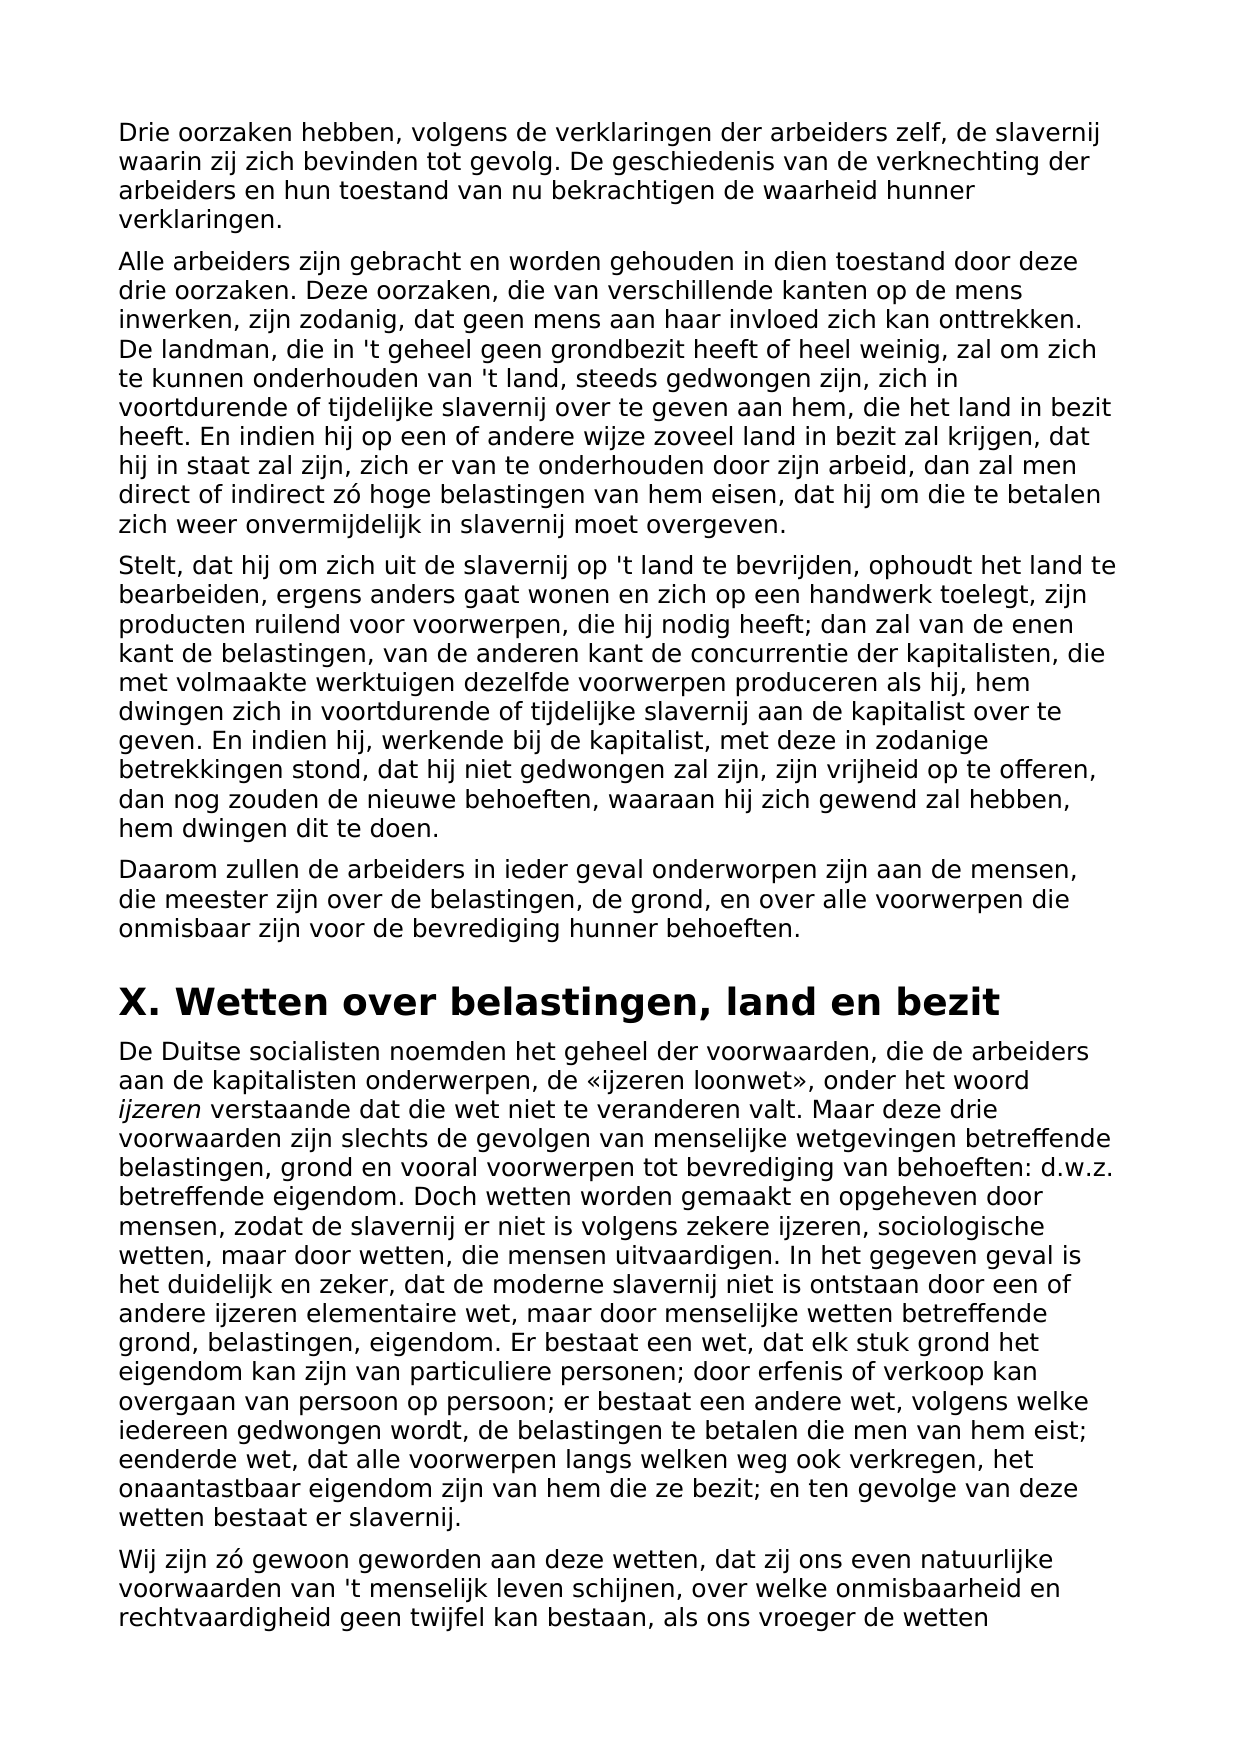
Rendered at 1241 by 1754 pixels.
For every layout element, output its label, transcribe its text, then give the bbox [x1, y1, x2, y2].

text Stelt, dat hij om zich uit de slavernij op 't land te bevrijden, ophoudt het land te bearbeiden, ergens anders gaat wonen en zich op een handwerk toelegt, zijn producten ruilend voor voorwerpen, die hij nodig heeft; dan zal van de enen kant de belastingen, van de anderen kant de concurrentie der kapitalisten, die met volmaakte werktuigen dezelfde voorwerpen produceren als hij, hem dwingen zich in voortdurende of tijdelijke slavernij aan de kapitalist over te geven. En indien hij, werkende bij de kapitalist, met deze in zodanige betrekkingen stond, dat hij niet gedwongen zal zijn, zijn vrijheid op te offeren, dan nog zouden de nieuwe behoeften, waaraan hij zich gewend zal hebben, hem dwingen dit te doen. [118, 551, 1122, 843]
subtitle X. Wetten over belastingen, land en bezit [118, 981, 1122, 1024]
text Alle arbeiders zijn gebracht en worden gehouden in dien toestand door deze drie oorzaken. Deze oorzaken, die van verschillende kanten op de mens inwerken, zijn zodanig, dat geen mens aan haar invloed zich kan onttrekken. De landman, die in 't geheel geen grondbezit heeft of heel weinig, zal om zich te kunnen onderhouden van 't land, steeds gedwongen zijn, zich in voortdurende of tijdelijke slavernij over te geven aan hem, die het land in bezit heeft. En indien hij op een of andere wijze zoveel land in bezit zal krijgen, dat hij in staat zal zijn, zich er van te onderhouden door zijn arbeid, dan zal men direct of indirect zó hoge belastingen van hem eisen, dat hij om die te betalen zich weer onvermijdelijk in slavernij moet overgeven. [118, 247, 1122, 539]
text De Duitse socialisten noemden het geheel der voorwaarden, die de arbeiders aan de kapitalisten onderwerpen, de «ijzeren loonwet», onder het woord ijzeren verstaande dat die wet niet te veranderen valt. Maar deze drie voorwaarden zijn slechts de gevolgen van menselijke wetgevingen betreffende belastingen, grond en vooral voorwerpen tot bevrediging van behoeften: d.w.z. betreffende eigendom. Doch wetten worden gemaakt en opgeheven door mensen, zodat de slavernij er niet is volgens zekere ijzeren, sociologische wetten, maar door wetten, die mensen uitvaardigen. In het gegeven geval is het duidelijk en zeker, dat de moderne slavernij niet is ontstaan door een of andere ijzeren elementaire wet, maar door menselijke wetten betreffende grond, belastingen, eigendom. Er bestaat een wet, dat elk stuk grond het eigendom kan zijn van particuliere personen; door erfenis of verkoop kan overgaan van persoon op persoon; er bestaat een andere wet, volgens welke iedereen gedwongen wordt, de belastingen te betalen die men van hem eist; eenderde wet, dat alle voorwerpen langs welken weg ook verkregen, het onaantastbaar eigendom zijn van hem die ze bezit; en ten gevolge van deze wetten bestaat er slavernij. [118, 1037, 1122, 1533]
text Drie oorzaken hebben, volgens de verklaringen der arbeiders zelf, de slavernij waarin zij zich bevinden tot gevolg. De geschiedenis van de verknechting der arbeiders en hun toestand van nu bekrachtigen de waarheid hunner verklaringen. [118, 118, 1122, 235]
text Daarom zullen de arbeiders in ieder geval onderworpen zijn aan de mensen, die meester zijn over de belastingen, de grond, en over alle voorwerpen die onmisbaar zijn voor de bevrediging hunner behoeften. [118, 856, 1122, 943]
text Wij zijn zó gewoon geworden aan deze wetten, dat zij ons even natuurlijke voorwaarden van 't menselijk leven schijnen, over welke onmisbaarheid en rechtvaardigheid geen twijfel kan bestaan, als ons vroeger de wetten [118, 1545, 1122, 1633]
